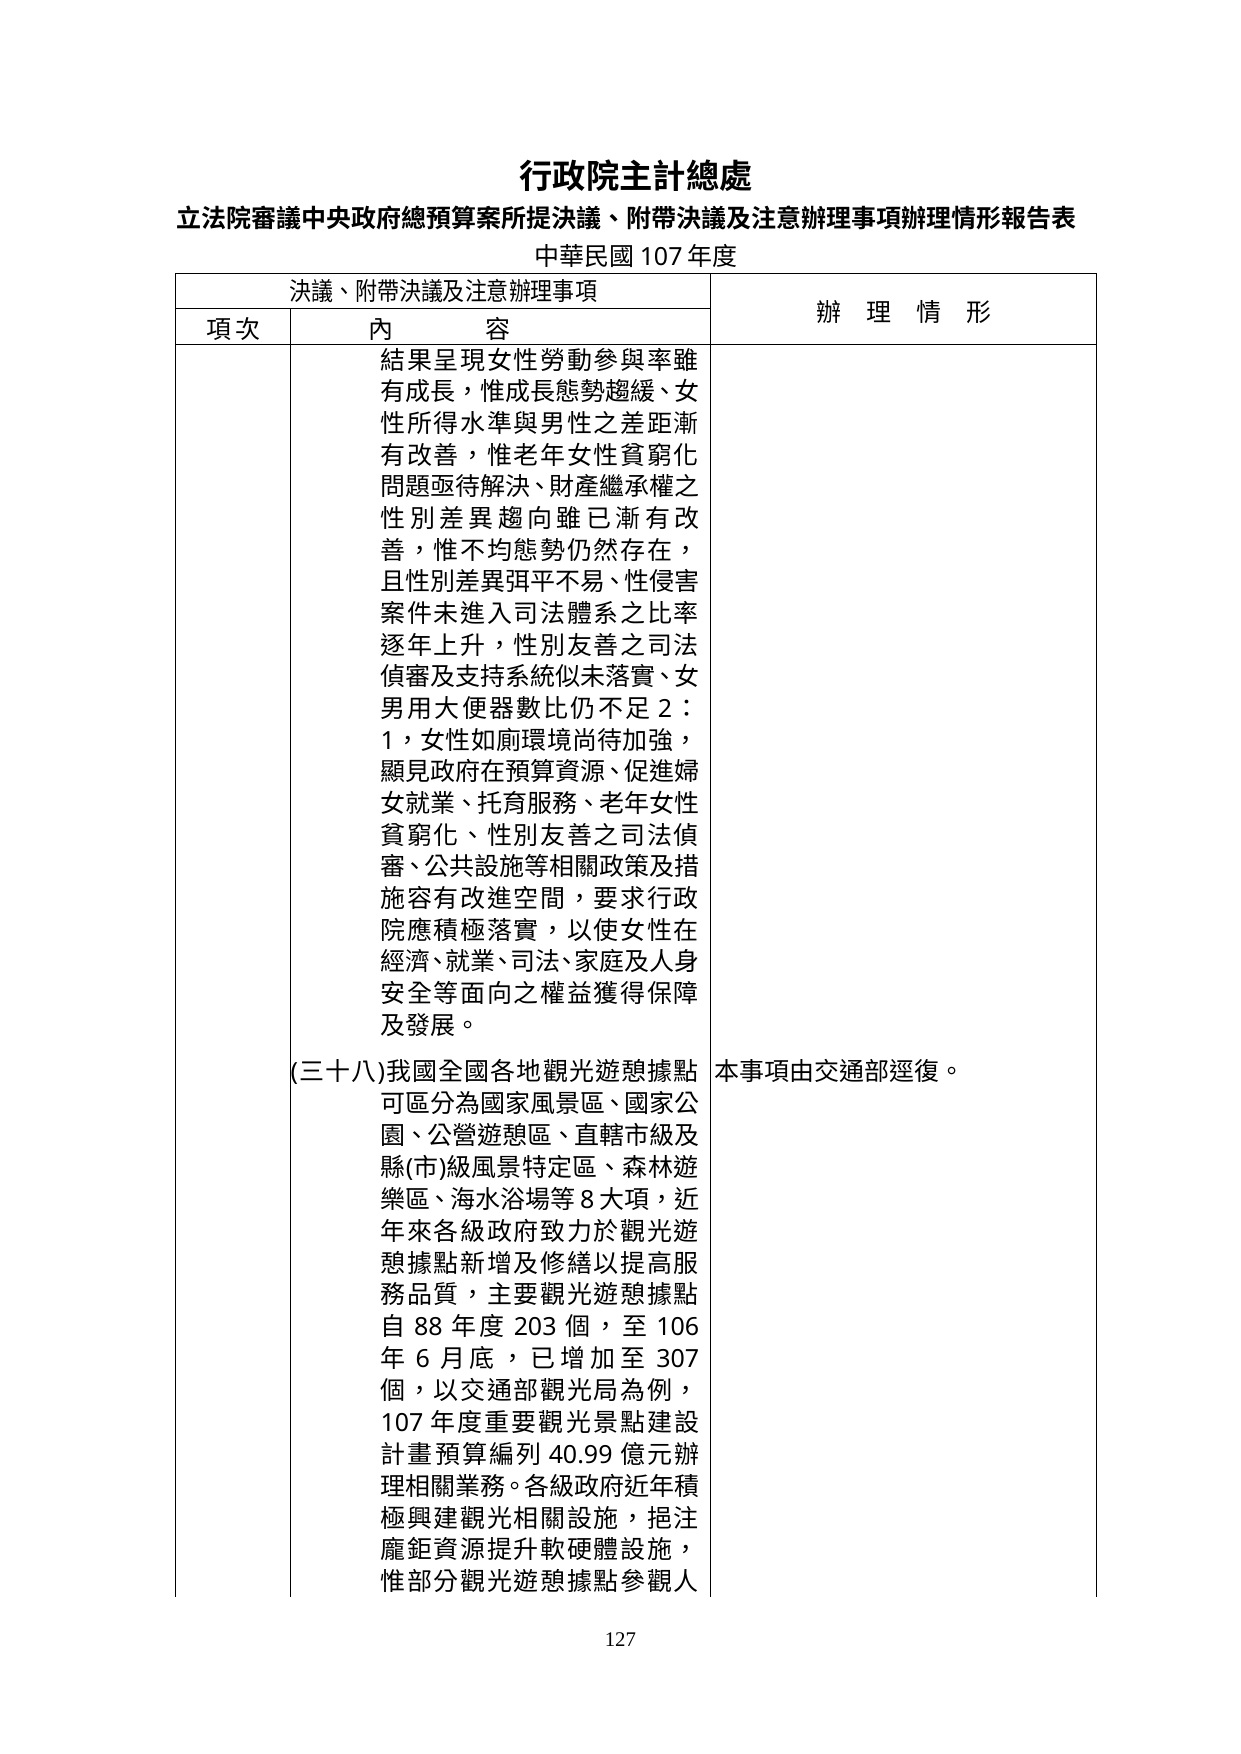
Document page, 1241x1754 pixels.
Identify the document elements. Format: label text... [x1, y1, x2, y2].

table_cell 項次 [176, 309, 290, 344]
table_cell 本事項由交通部逕復。 [711, 1055, 1096, 1597]
table_cell 辦理情形 [711, 274, 1096, 344]
table_header 行政院主計總處 立法院審議中央政府總預算案所提決議、附帶決議及注意辦理事項辦理情形報告表 中華民國107年度 [175, 150, 1096, 273]
table_cell (三十八)我國全國各地觀光遊憩據點可區分為國家風景區、國家公園、公營遊憩區、直轄市級及縣(市)級風景特定區、森林遊樂區、海水浴場等8大項，近年來各級政府致力於觀光遊憩據點新增及修繕以提高服務品質，主要觀光遊憩據點自88年度203個，至106年6月底，已增加至307個，以交通部觀光局為例，107年度重要觀光景點建設計畫預算編列40.99億元辦理相關業務。各級政府近年積極興建觀光相關設施，挹注龐鉅資源提升軟硬體設施，惟部分觀光遊憩據點參觀人 [291, 1055, 710, 1597]
table_cell [176, 1055, 290, 1597]
table_cell 結果呈現女性勞動參與率雖有成長，惟成長態勢趨緩、女性所得水準與男性之差距漸有改善，惟老年女性貧窮化問題亟待解決、財產繼承權之性別差異趨向雖已漸有改善，惟不均態勢仍然存在，且性別差異弭平不易、性侵害案件未進入司法體系之比率逐年上升，性別友善之司法偵審及支持系統似未落實、女男用大便器數比仍不足2：1，女性如廁環境尚待加強，顯見政府在預算資源、促進婦女就業、托育服務、老年女性貧窮化、性別友善之司法偵審、公共設施等相關政策及措施容有改進空間，要求行政院應積極落實，以使女性在經濟、就業、司法、家庭及人身安全等面向之權益獲得保障及發展。 [291, 345, 710, 1055]
table_cell [711, 345, 1096, 1055]
table_cell 內 容 [291, 309, 710, 344]
table_cell [176, 345, 290, 1055]
table_cell 決議、附帶決議及注意辦理事項 [176, 274, 710, 308]
